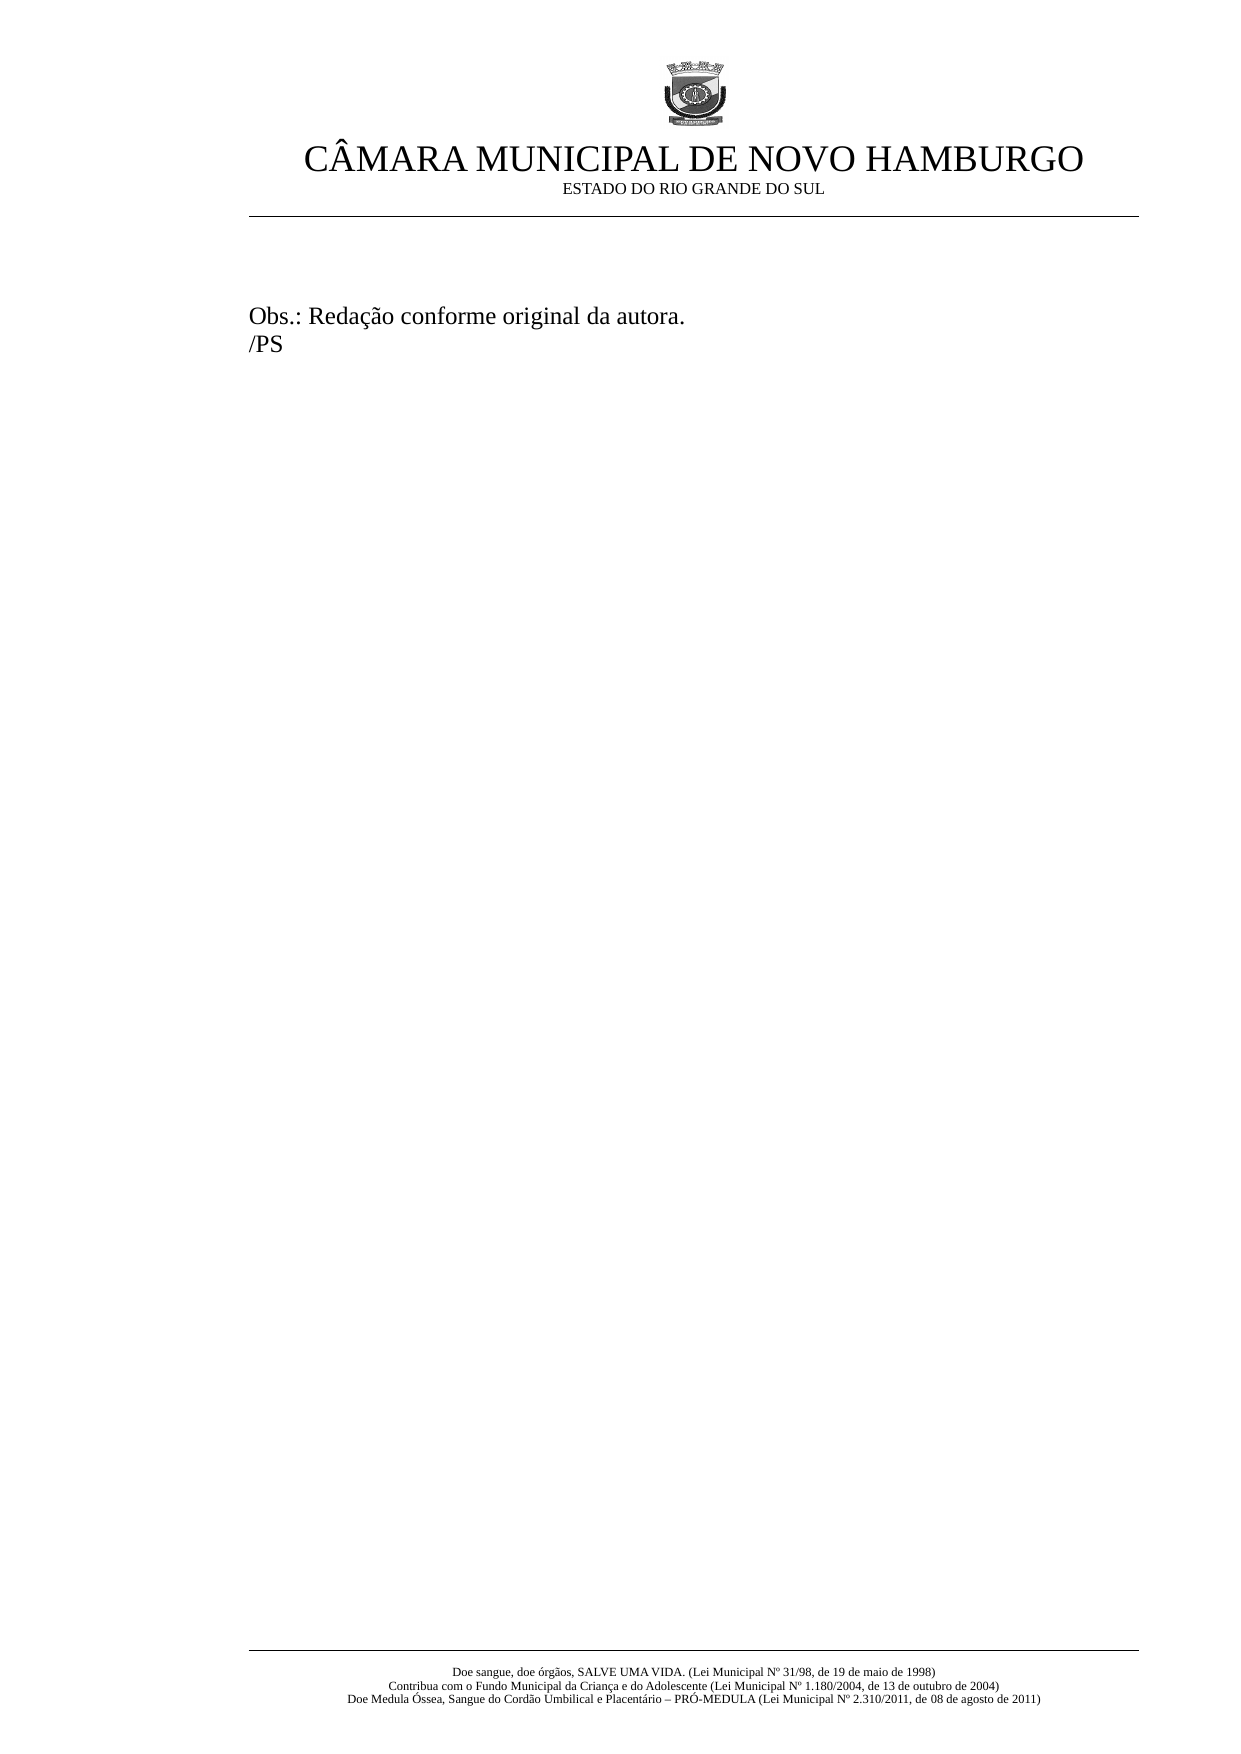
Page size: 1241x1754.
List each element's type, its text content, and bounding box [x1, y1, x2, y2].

text /PS [248, 330, 1139, 358]
text Obs.: Redação conforme original da autora. [248, 302, 1139, 330]
